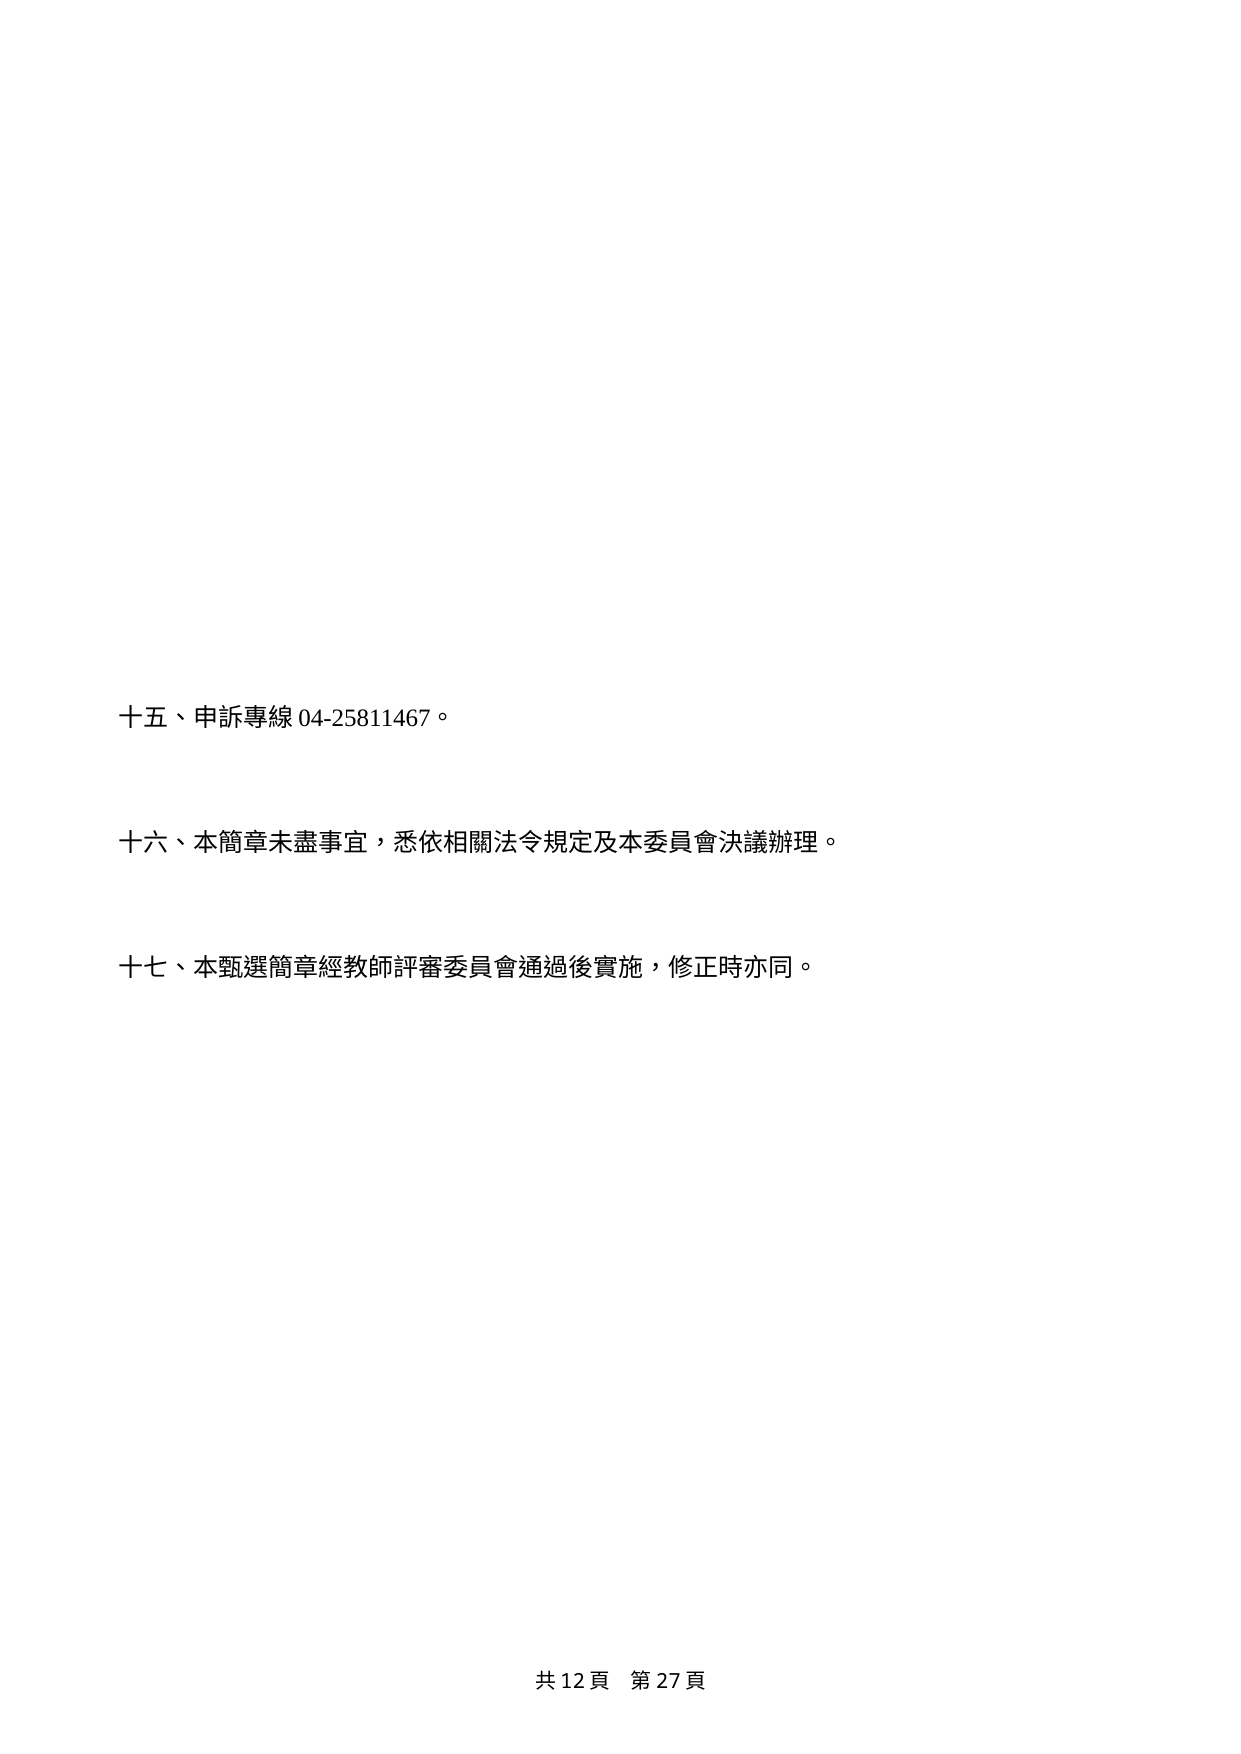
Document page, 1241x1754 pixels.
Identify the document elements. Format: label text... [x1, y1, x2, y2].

text 十六、本簡章未盡事宜，悉依相關法令規定及本委員會決議辦理。 [118, 799, 1122, 862]
text 十五、申訴專線04-25811467。 [118, 674, 1122, 737]
text 十七、本甄選簡章經教師評審委員會通過後實施，修正時亦同。 [118, 924, 1122, 987]
